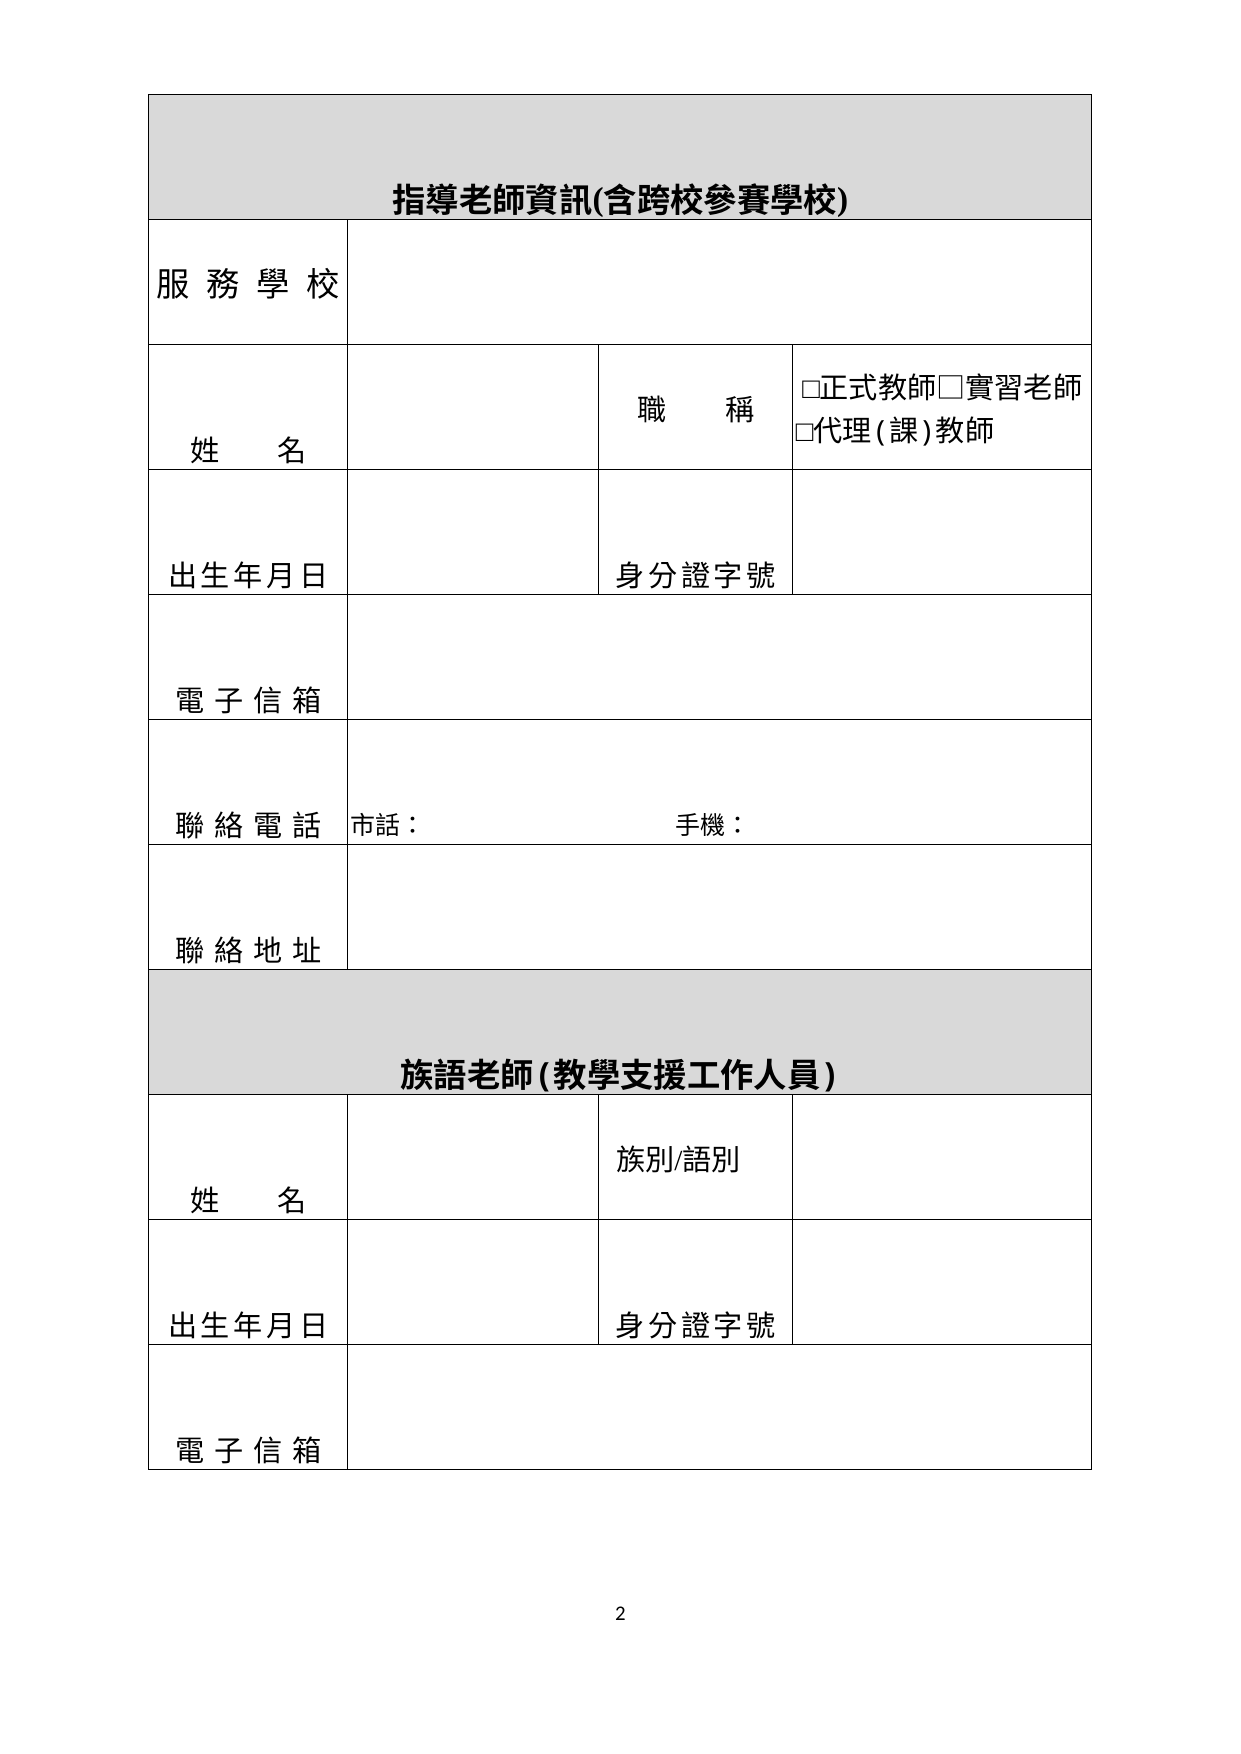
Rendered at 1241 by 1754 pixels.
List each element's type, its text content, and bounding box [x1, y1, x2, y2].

table_cell 姓名 [149, 1095, 347, 1219]
table_cell [348, 345, 598, 469]
table_cell [348, 1220, 598, 1344]
table_cell [348, 595, 1091, 719]
table_cell [348, 1095, 598, 1219]
table_cell 族別/語別 [599, 1095, 792, 1219]
table_cell 身分證字號 [599, 1220, 792, 1344]
table_cell 族語老師(教學支援工作人員) [149, 970, 1091, 1094]
table_cell [348, 220, 1091, 344]
table_cell 身分證字號 [599, 470, 792, 594]
table_cell 聯絡地址 [149, 845, 347, 969]
table_cell [348, 1345, 1091, 1469]
table_cell 姓名 [149, 345, 347, 469]
table_cell 指導老師資訊(含跨校參賽學校) [149, 95, 1091, 219]
table_cell [793, 1095, 1091, 1219]
table_cell [348, 845, 1091, 969]
table_cell 電子信箱 [149, 595, 347, 719]
table_cell 服 務 學 校 [149, 220, 347, 344]
table_cell 出生年月日 [149, 470, 347, 594]
table_cell 電子信箱 [149, 1345, 347, 1469]
table_cell 出生年月日 [149, 1220, 347, 1344]
table_cell [793, 1220, 1091, 1344]
table_cell □正式教師□實習老師 □代理(課)教師 [793, 345, 1091, 469]
table_cell 職 稱 [599, 345, 792, 469]
table_cell 市話： 手機： [348, 720, 1091, 844]
table_cell [348, 470, 598, 594]
table_cell [793, 470, 1091, 594]
table_cell 聯絡電話 [149, 720, 347, 844]
